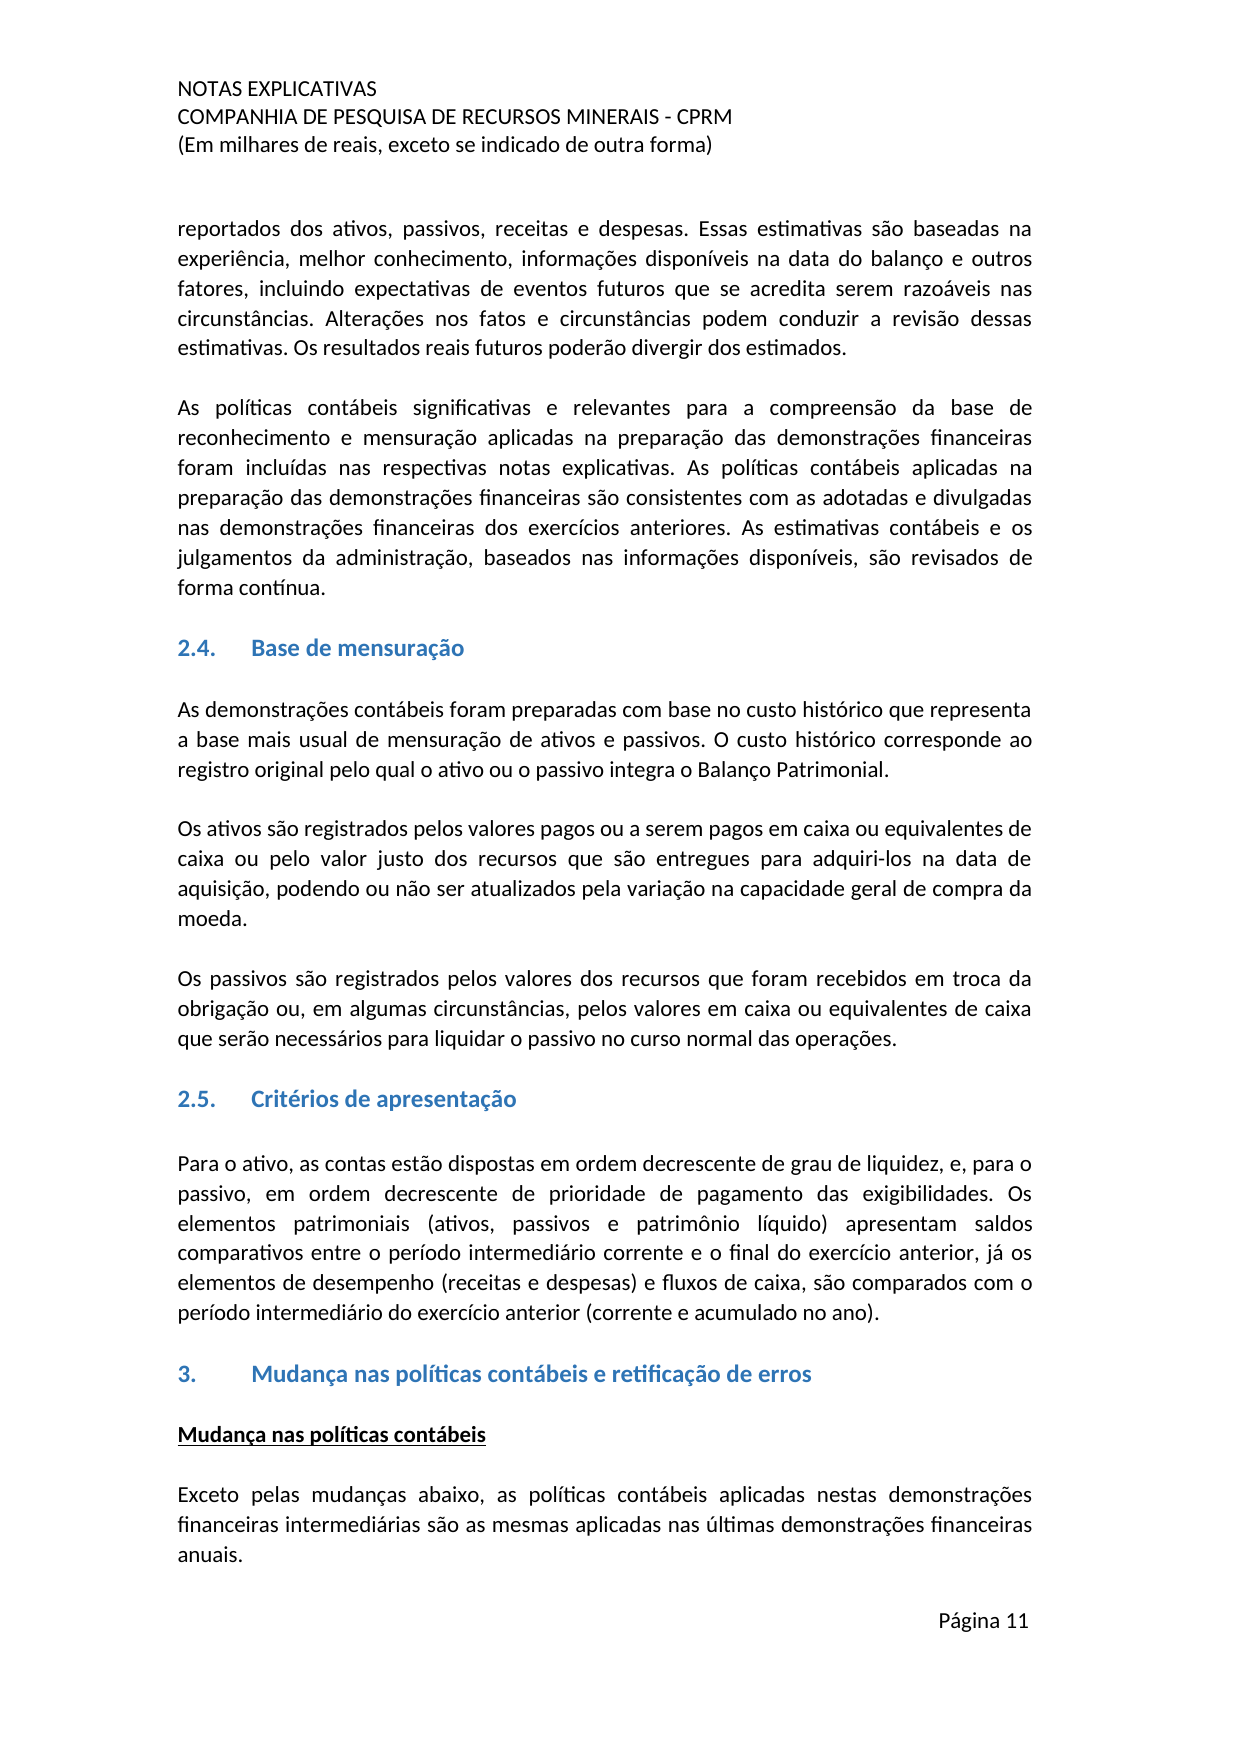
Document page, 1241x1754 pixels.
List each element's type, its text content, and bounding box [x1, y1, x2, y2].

text Os passivos são registrados pelos valores dos recursos que foram recebidos em troca da obrigação ou, em algumas circunstâncias, pelos valores em caixa ou equivalentes de caixa que serão necessários para liquidar o passivo no curso normal das operações. [177, 964, 1034, 1052]
text Mudança nas políticas contábeis [177, 1421, 1034, 1449]
text Para o ativo, as contas estão dispostas em ordem decrescente de grau de liquidez, e, para o passivo, em ordem decrescente de prioridade de pagamento das exigibilidades. Os elementos patrimoniais (ativos, passivos e patrimônio líquido) apresentam saldos comparativos entre o período intermediário corrente e o final do exercício anterior, já os elementos de desempenho (receitas e despesas) e fluxos de caixa, são comparados com o período intermediário do exercício anterior (corrente e acumulado no ano). [177, 1149, 1034, 1326]
text Exceto pelas mudanças abaixo, as políticas contábeis aplicadas nestas demonstrações financeiras intermediárias são as mesmas aplicadas nas últimas demonstrações financeiras anuais. [177, 1480, 1034, 1568]
text reportados dos ativos, passivos, receitas e despesas. Essas estimativas são baseadas na experiência, melhor conhecimento, informações disponíveis na data do balanço e outros fatores, incluindo expectativas de eventos futuros que se acredita serem razoáveis nas circunstâncias. Alterações nos fatos e circunstâncias podem conduzir a revisão dessas estimativas. Os resultados reais futuros poderão divergir dos estimados. [177, 214, 1034, 362]
list Mudança nas políticas contábeis e retificação de erros [177, 1358, 1034, 1389]
list Base de mensuração [177, 632, 1034, 663]
text As demonstrações contábeis foram preparadas com base no custo histórico que representa a base mais usual de mensuração de ativos e passivos. O custo histórico corresponde ao registro original pelo qual o ativo ou o passivo integra o Balanço Patrimonial. [177, 695, 1034, 783]
list Critérios de apresentação [177, 1084, 1034, 1114]
text Os ativos são registrados pelos valores pagos ou a serem pagos em caixa ou equivalentes de caixa ou pelo valor justo dos recursos que são entregues para adquiri-los na data de aquisição, podendo ou não ser atualizados pela variação na capacidade geral de compra da moeda. [177, 814, 1034, 932]
text As políticas contábeis significativas e relevantes para a compreensão da base de reconhecimento e mensuração aplicadas na preparação das demonstrações financeiras foram incluídas nas respectivas notas explicativas. As políticas contábeis aplicadas na preparação das demonstrações financeiras são consistentes com as adotadas e divulgadas nas demonstrações financeiras dos exercícios anteriores. As estimativas contábeis e os julgamentos da administração, baseados nas informações disponíveis, são revisados de forma contínua. [177, 393, 1034, 601]
